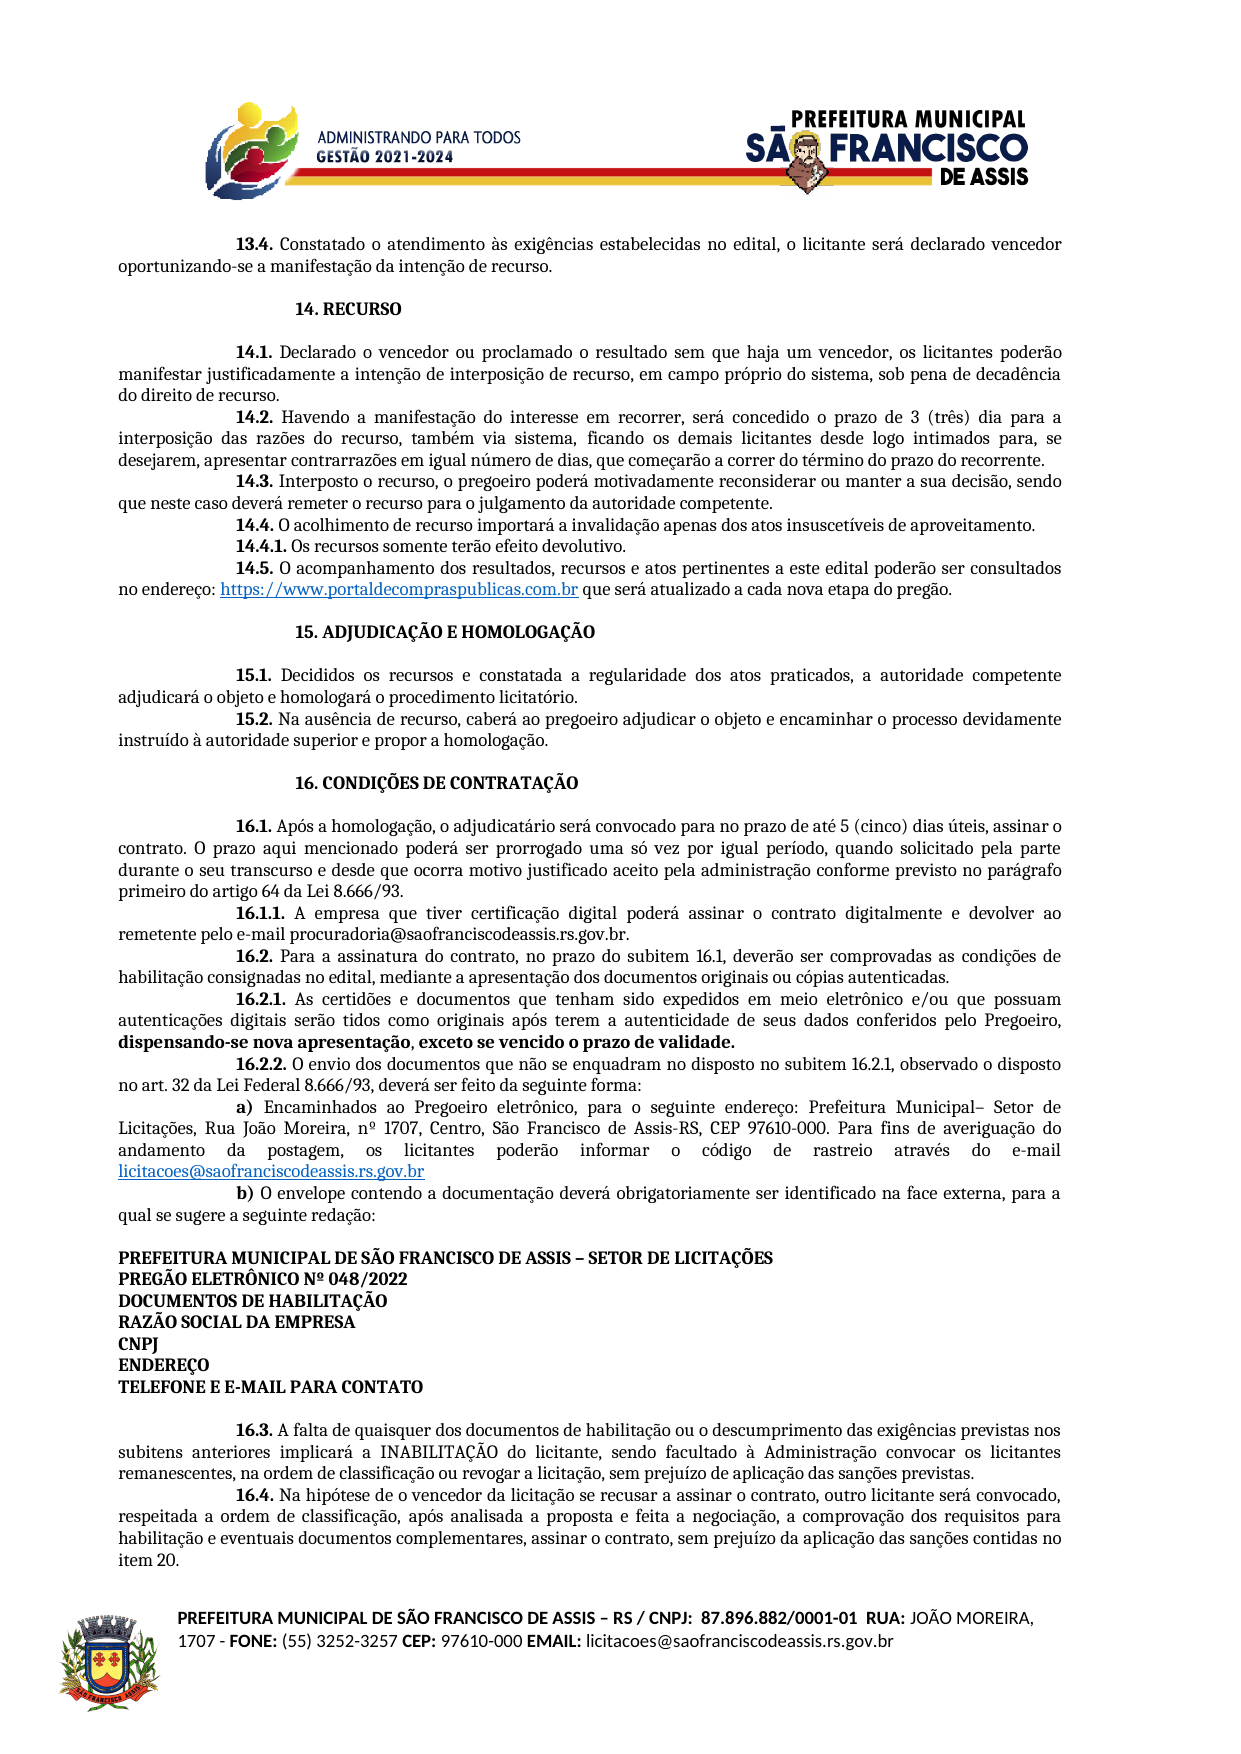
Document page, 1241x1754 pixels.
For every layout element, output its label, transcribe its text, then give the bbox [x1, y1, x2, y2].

text DOCUMENTOS DE HABILITAÇÃO [118, 1290, 1122, 1312]
text 14.4.1. Os recursos somente terão efeito devolutivo. [118, 536, 1063, 557]
text 14. RECURSO [118, 298, 1122, 320]
text a) Encaminhados ao Pregoeiro eletrônico, para o seguinte endereço: Prefeitura Municipal– Setor de Licitações, Rua João Moreira, nº 1707, Centro, São Francisco de Assis-RS, CEP 97610-000. Para fins de averiguação do andamento da postagem, os licitantes poderão informar o código de rastreio através do e-mail licitacoes@saofranciscodeassis.rs.gov.br [118, 1096, 1063, 1182]
text PREGÃO ELETRÔNICO Nº 048/2022 [118, 1269, 1122, 1290]
text 14.4. O acolhimento de recurso importará a invalidação apenas dos atos insuscetíveis de aproveitamento. [118, 514, 1063, 536]
text 16.2.2. O envio dos documentos que não se enquadram no disposto no subitem 16.2.1, observado o disposto no art. 32 da Lei Federal 8.666/93, deverá ser feito da seguinte forma: [118, 1053, 1063, 1096]
text b) O envelope contendo a documentação deverá obrigatoriamente ser identificado na face externa, para a qual se sugere a seguinte redação: [118, 1182, 1063, 1226]
text 16.1. Após a homologação, o adjudicatário será convocado para no prazo de até 5 (cinco) dias úteis, assinar o contrato. O prazo aqui mencionado poderá ser prorrogado uma só vez por igual período, quando solicitado pela parte durante o seu transcurso e desde que ocorra motivo justificado aceito pela administração conforme previsto no parágrafo primeiro do artigo 64 da Lei 8.666/93. [118, 816, 1063, 902]
text 16.2. Para a assinatura do contrato, no prazo do subitem 16.1, deverão ser comprovadas as condições de habilitação consignadas no edital, mediante a apresentação dos documentos originais ou cópias autenticadas. [118, 945, 1063, 988]
text 16.2.1. As certidões e documentos que tenham sido expedidos em meio eletrônico e/ou que possuam autenticações digitais serão tidos como originais após terem a autenticidade de seus dados conferidos pelo Pregoeiro, dispensando-se nova apresentação, exceto se vencido o prazo de validade. [118, 988, 1063, 1053]
text 14.3. Interposto o recurso, o pregoeiro poderá motivadamente reconsiderar ou manter a sua decisão, sendo que neste caso deverá remeter o recurso para o julgamento da autoridade competente. [118, 471, 1063, 514]
text 15. ADJUDICAÇÃO E HOMOLOGAÇÃO [118, 622, 1122, 643]
text 16. CONDIÇÕES DE CONTRATAÇÃO [118, 773, 1122, 794]
text RAZÃO SOCIAL DA EMPRESA [118, 1312, 1122, 1333]
text PREFEITURA MUNICIPAL DE SÃO FRANCISCO DE ASSIS – SETOR DE LICITAÇÕES [118, 1247, 1122, 1269]
text CNPJ [118, 1333, 1122, 1355]
text 16.1.1. A empresa que tiver certificação digital poderá assinar o contrato digitalmente e devolver ao remetente pelo e-mail procuradoria@saofranciscodeassis.rs.gov.br. [118, 902, 1063, 945]
text 15.1. Decididos os recursos e constatada a regularidade dos atos praticados, a autoridade competente adjudicará o objeto e homologará o procedimento licitatório. [118, 665, 1063, 708]
text 13.4. Constatado o atendimento às exigências estabelecidas no edital, o licitante será declarado vencedor oportunizando-se a manifestação da intenção de recurso. [118, 234, 1063, 277]
text 16.4. Na hipótese de o vencedor da licitação se recusar a assinar o contrato, outro licitante será convocado, respeitada a ordem de classificação, após analisada a proposta e feita a negociação, a comprovação dos requisitos para habilitação e eventuais documentos complementares, assinar o contrato, sem prejuízo da aplicação das sanções contidas no item 20. [118, 1484, 1063, 1571]
text TELEFONE E E-MAIL PARA CONTATO [118, 1377, 1122, 1398]
text 14.5. O acompanhamento dos resultados, recursos e atos pertinentes a este edital poderão ser consultados no endereço: https://www.portaldecompraspublicas.com.br que será atualizado a cada nova etapa do pregão. [118, 557, 1063, 600]
text 14.1. Declarado o vencedor ou proclamado o resultado sem que haja um vencedor, os licitantes poderão manifestar justificadamente a intenção de interposição de recurso, em campo próprio do sistema, sob pena de decadência do direito de recurso. [118, 342, 1063, 406]
text 15.2. Na ausência de recurso, caberá ao pregoeiro adjudicar o objeto e encaminhar o processo devidamente instruído à autoridade superior e propor a homologação. [118, 708, 1063, 751]
text ENDEREÇO [118, 1355, 1122, 1377]
text 14.2. Havendo a manifestação do interesse em recorrer, será concedido o prazo de 3 (três) dia para a interposição das razões do recurso, também via sistema, ficando os demais licitantes desde logo intimados para, se desejarem, apresentar contrarrazões em igual número de dias, que começarão a correr do término do prazo do recorrente. [118, 406, 1063, 471]
text 16.3. A falta de quaisquer dos documentos de habilitação ou o descumprimento das exigências previstas nos subitens anteriores implicará a INABILITAÇÃO do licitante, sendo facultado à Administração convocar os licitantes remanescentes, na ordem de classificação ou revogar a licitação, sem prejuízo de aplicação das sanções previstas. [118, 1420, 1063, 1484]
